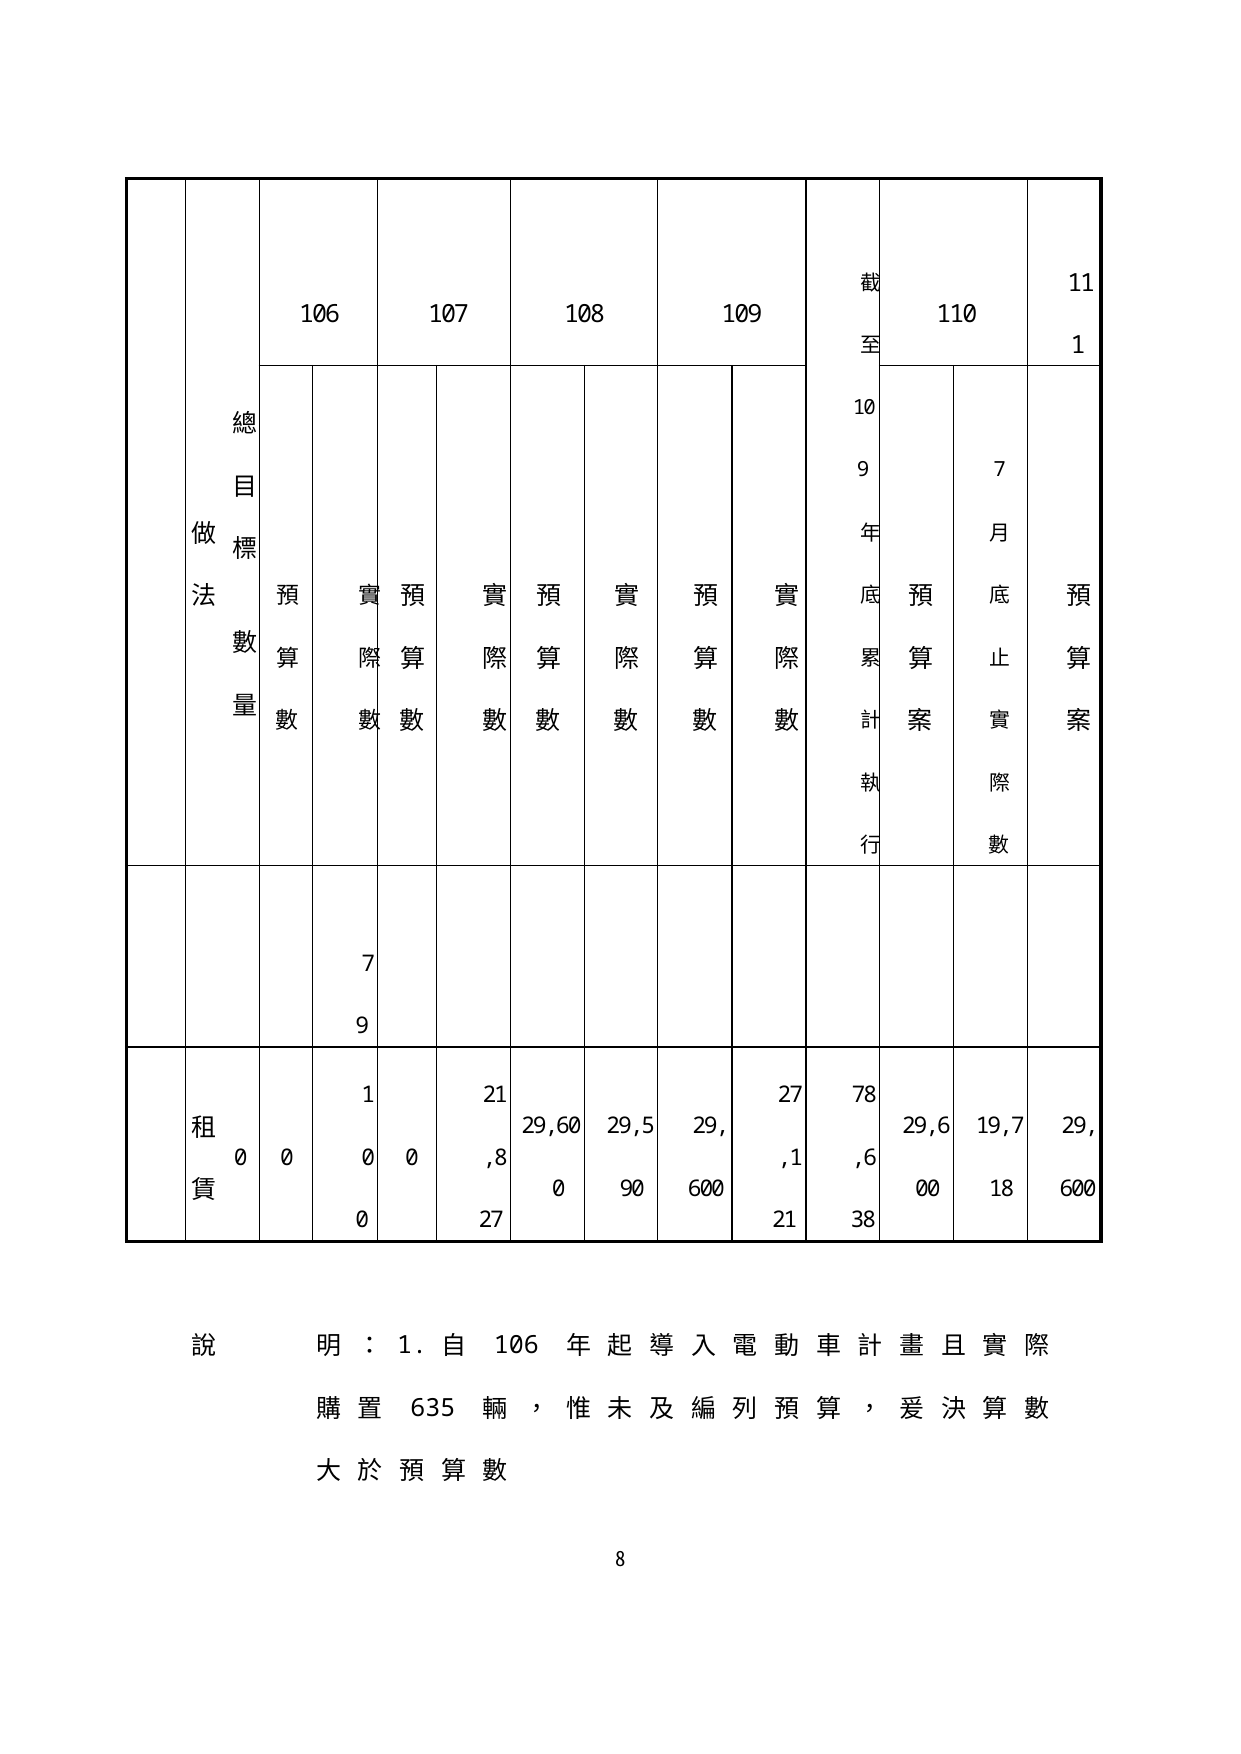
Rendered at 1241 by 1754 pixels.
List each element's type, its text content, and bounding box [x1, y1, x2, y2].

table_cell [585, 866, 657, 1046]
table_cell 預算數 [511, 366, 584, 865]
table_cell 預算數 [260, 366, 312, 865]
table_cell 租賃 [128, 1048, 185, 1240]
table_cell 78,638 [807, 1048, 879, 1240]
table_header 109 [658, 180, 805, 365]
table_header 110 [880, 180, 1027, 365]
table_cell 29,600 [880, 1048, 953, 1240]
table_cell 79 [313, 866, 377, 1046]
table_cell 實際數 [585, 366, 657, 865]
table_cell 7月底止實際數 [954, 366, 1027, 865]
table_cell [733, 866, 805, 1046]
table_header 111 [1028, 180, 1099, 365]
table_cell 0 [186, 1048, 259, 1240]
table_cell 0 [378, 1048, 436, 1240]
table_cell [260, 866, 312, 1046]
table_cell [954, 866, 1027, 1046]
table_cell 預算數 [658, 366, 731, 865]
table_cell 19,718 [954, 1048, 1027, 1240]
table_cell [186, 866, 259, 1046]
table_header 做法 [128, 180, 185, 865]
table_cell [1028, 866, 1099, 1046]
table_header 106 [260, 180, 377, 365]
table_cell 實際數 [313, 366, 377, 865]
table_header 總目標 數量 [186, 180, 259, 865]
table_cell [880, 866, 953, 1046]
table_cell 100 [313, 1048, 377, 1240]
table_cell 29,600 [1028, 1048, 1099, 1240]
table_cell 29,600 [658, 1048, 731, 1240]
table_cell 29,590 [585, 1048, 657, 1240]
table_header 截至109年底累計執行數 [807, 180, 879, 865]
table_cell 採購 [128, 866, 185, 1046]
table_cell 預算數 [378, 366, 436, 865]
table_cell 0 [260, 1048, 312, 1240]
table_header 107 [378, 180, 510, 365]
table_cell [807, 866, 879, 1046]
table_cell [511, 866, 584, 1046]
table_cell 29,600 [511, 1048, 584, 1240]
table_cell 21,827 [437, 1048, 510, 1240]
table_cell [437, 866, 510, 1046]
text 說 明：1.自106年起導入電動車計畫且實際購置635輛，惟未及編列預算，爰決算數大於預算數 [120, 1302, 1058, 1490]
table_cell [658, 866, 731, 1046]
table_cell 預算案 [880, 366, 953, 865]
table_cell [378, 866, 436, 1046]
table_cell 實際數 [437, 366, 510, 865]
table_cell 實際數 [733, 366, 805, 865]
table_header 108 [511, 180, 657, 365]
table_cell 27,121 [733, 1048, 805, 1240]
table_cell 預算案 [1028, 366, 1099, 865]
